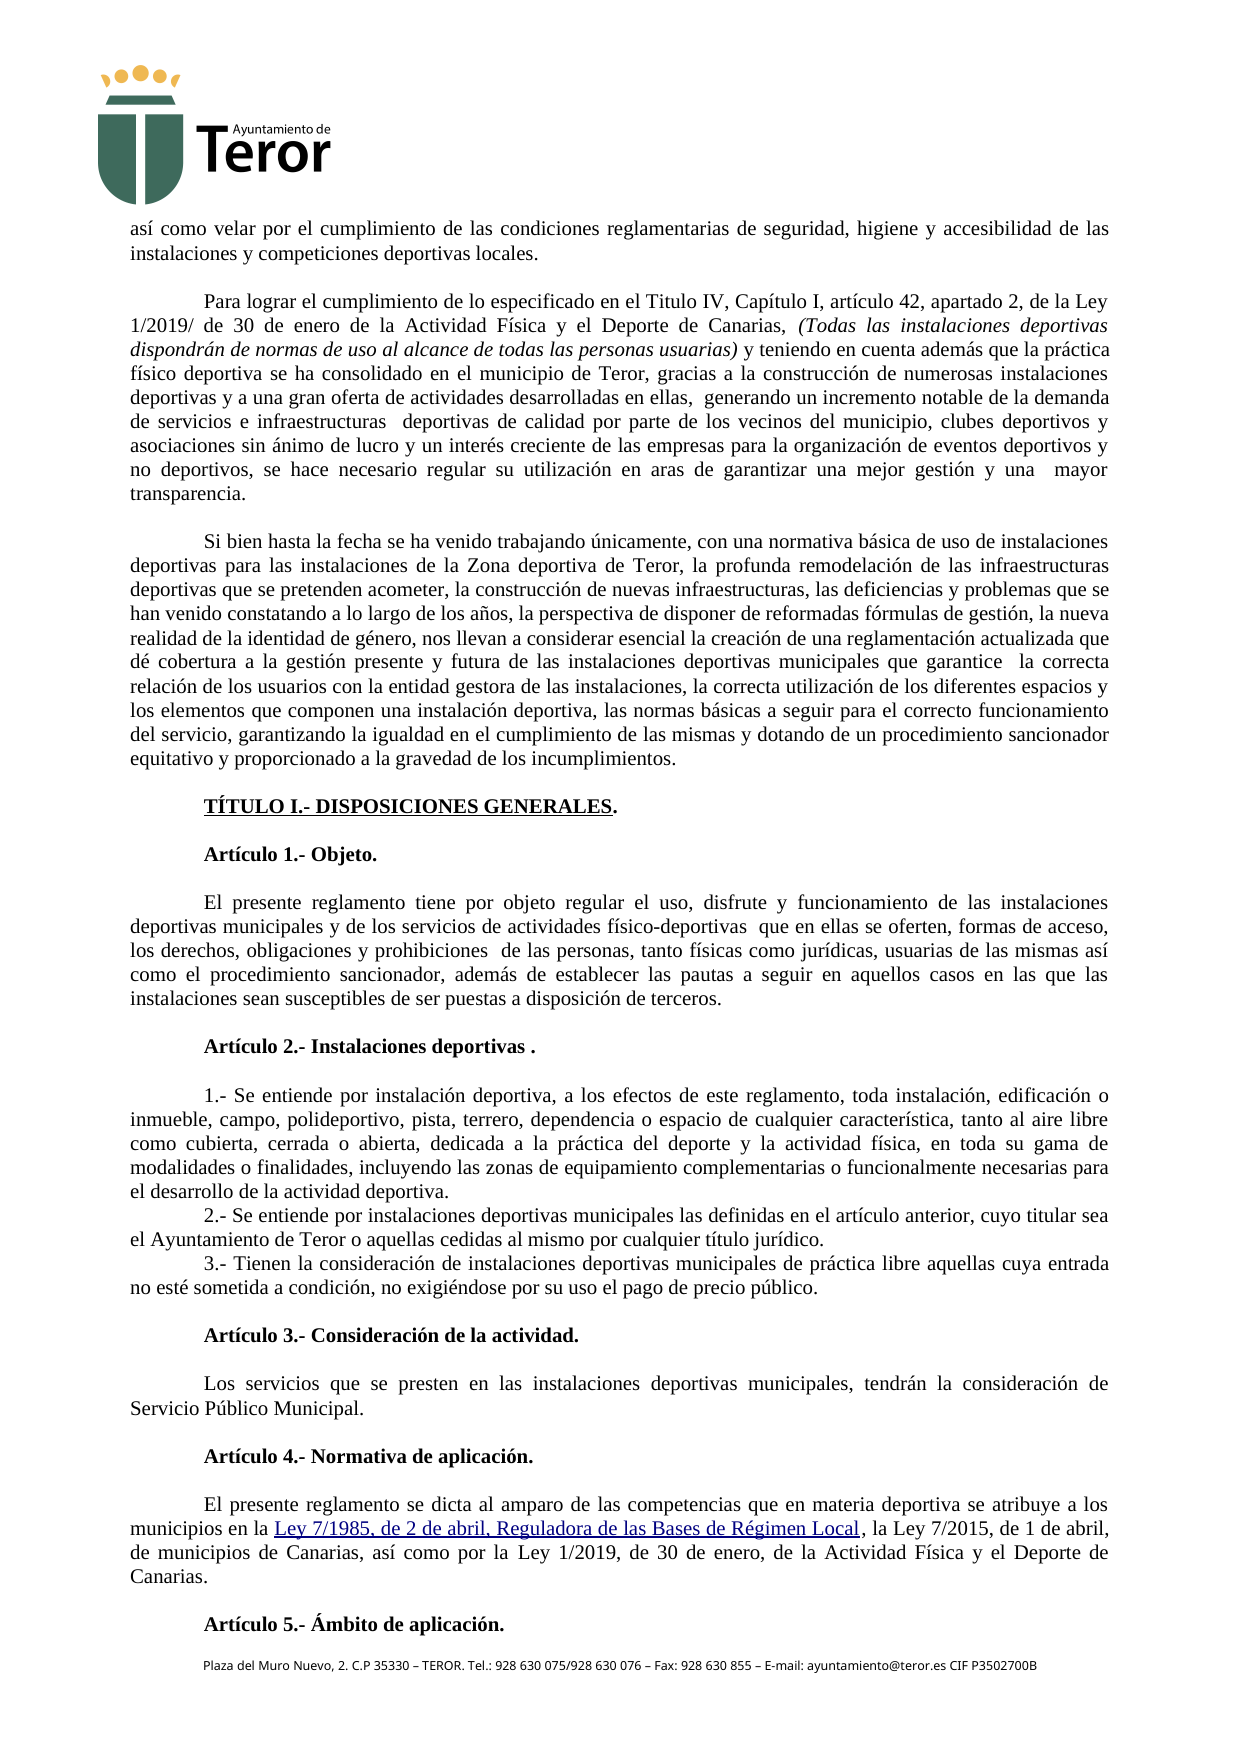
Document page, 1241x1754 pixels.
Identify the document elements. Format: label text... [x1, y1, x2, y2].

text Artículo 4.- Normativa de aplicación. [130, 1443, 1110, 1468]
text 3.- Tienen la consideración de instalaciones deportivas municipales de práctica libre aquellas cuya entrada no esté sometida a condición, no exigiéndose por su uso el pago de precio público. [130, 1251, 1110, 1299]
text Artículo 2.- Instalaciones deportivas . [130, 1034, 1110, 1058]
text así como velar por el cumplimiento de las condiciones reglamentarias de seguridad, higiene y accesibilidad de las instalaciones y competiciones deportivas locales. [130, 216, 1110, 264]
text Los servicios que se presten en las instalaciones deportivas municipales, tendrán la consideración de Servicio Público Municipal. [130, 1371, 1110, 1419]
text TÍTULO I.- DISPOSICIONES GENERALES. [130, 794, 1110, 818]
text Para lograr el cumplimiento de lo especificado en el Titulo IV, Capítulo I, artículo 42, apartado 2, de la Ley 1/2019/ de 30 de enero de la Actividad Física y el Deporte de Canarias, (Todas las instalaciones deportivas dispondrán de normas de uso al alcance de todas las personas usuarias) y teniendo en cuenta además que la práctica físico deportiva se ha consolidado en el municipio de Teror, gracias a la construcción de numerosas instalaciones deportivas y a una gran oferta de actividades desarrolladas en ellas, generando un incremento notable de la demanda de servicios e infraestructuras deportivas de calidad por parte de los vecinos del municipio, clubes deportivos y asociaciones sin ánimo de lucro y un interés creciente de las empresas para la organización de eventos deportivos y no deportivos, se hace necesario regular su utilización en aras de garantizar una mejor gestión y una mayor transparencia. [130, 288, 1110, 505]
text Artículo 1.- Objeto. [130, 842, 1110, 866]
text Artículo 5.- Ámbito de aplicación. [130, 1612, 1110, 1636]
text Si bien hasta la fecha se ha venido trabajando únicamente, con una normativa básica de uso de instalaciones deportivas para las instalaciones de la Zona deportiva de Teror, la profunda remodelación de las infraestructuras deportivas que se pretenden acometer, la construcción de nuevas infraestructuras, las deficiencias y problemas que se han venido constatando a lo largo de los años, la perspectiva de disponer de reformadas fórmulas de gestión, la nueva realidad de la identidad de género, nos llevan a considerar esencial la creación de una reglamentación actualizada que dé cobertura a la gestión presente y futura de las instalaciones deportivas municipales que garantice la correcta relación de los usuarios con la entidad gestora de las instalaciones, la correcta utilización de los diferentes espacios y los elementos que componen una instalación deportiva, las normas básicas a seguir para el correcto funcionamiento del servicio, garantizando la igualdad en el cumplimiento de las mismas y dotando de un procedimiento sancionador equitativo y proporcionado a la gravedad de los incumplimientos. [130, 529, 1110, 770]
text 2.- Se entiende por instalaciones deportivas municipales las definidas en el artículo anterior, cuyo titular sea el Ayuntamiento de Teror o aquellas cedidas al mismo por cualquier título jurídico. [130, 1203, 1110, 1251]
text El presente reglamento se dicta al amparo de las competencias que en materia deportiva se atribuye a los municipios en la Ley 7/1985, de 2 de abril, Reguladora de las Bases de Régimen Local, la Ley 7/2015, de 1 de abril, de municipios de Canarias, así como por la Ley 1/2019, de 30 de enero, de la Actividad Física y el Deporte de Canarias. [130, 1492, 1110, 1588]
text Artículo 3.- Consideración de la actividad. [130, 1323, 1110, 1347]
text 1.- Se entiende por instalación deportiva, a los efectos de este reglamento, toda instalación, edificación o inmueble, campo, polideportivo, pista, terrero, dependencia o espacio de cualquier característica, tanto al aire libre como cubierta, cerrada o abierta, dedicada a la práctica del deporte y la actividad física, en toda su gama de modalidades o finalidades, incluyendo las zonas de equipamiento complementarias o funcionalmente necesarias para el desarrollo de la actividad deportiva. [130, 1083, 1110, 1203]
text El presente reglamento tiene por objeto regular el uso, disfrute y funcionamiento de las instalaciones deportivas municipales y de los servicios de actividades físico-deportivas que en ellas se oferten, formas de acceso, los derechos, obligaciones y prohibiciones de las personas, tanto físicas como jurídicas, usuarias de las mismas así como el procedimiento sancionador, además de establecer las pautas a seguir en aquellos casos en las que las instalaciones sean susceptibles de ser puestas a disposición de terceros. [130, 890, 1110, 1010]
